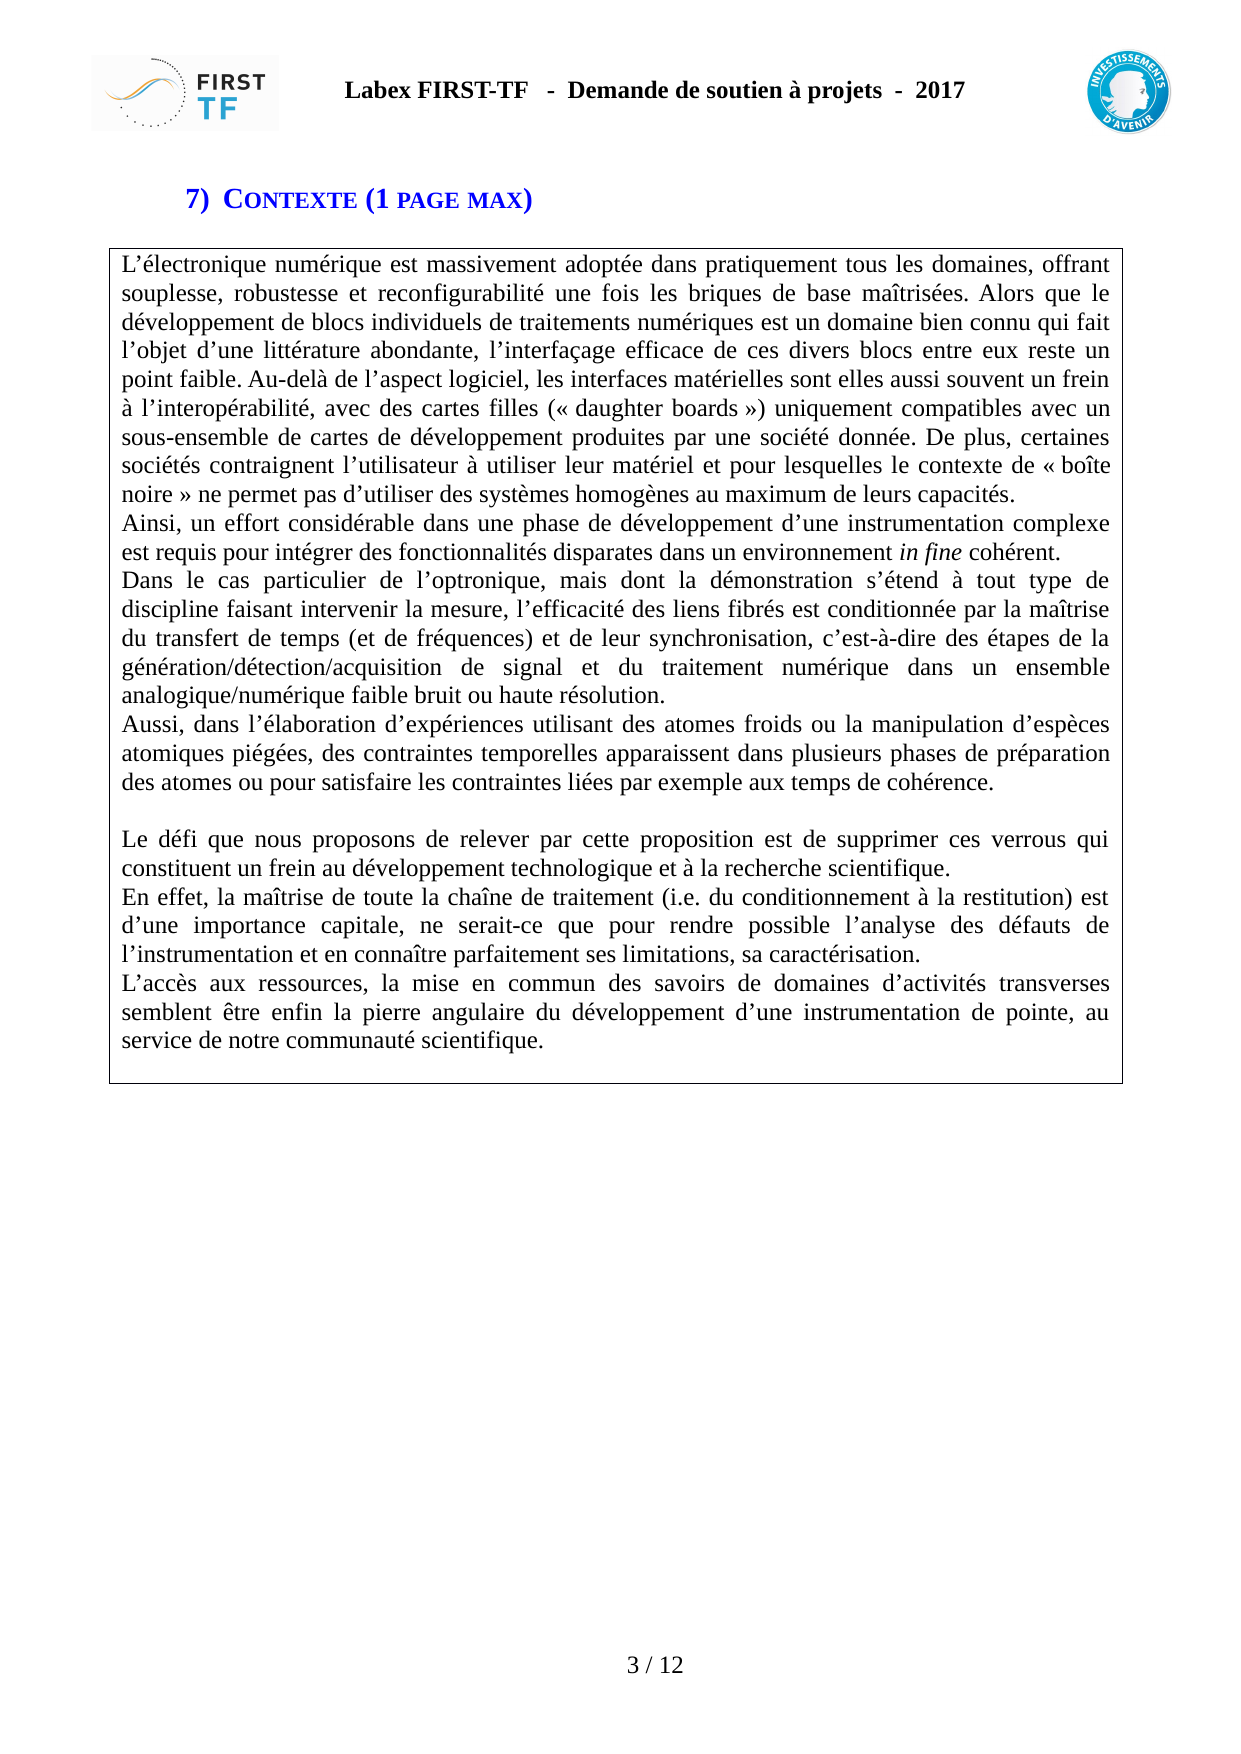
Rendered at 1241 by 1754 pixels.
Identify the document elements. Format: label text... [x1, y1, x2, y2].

table_header L’électronique numérique est massivement adoptée dans pratiquement tous les domaines, offrant souplesse, robustesse et reconfigurabilité une fois les briques de base maîtrisées. Alors que le développement de blocs individuels de traitements numériques est un domaine bien connu qui fait l’objet d’une littérature abondante, l’interfaçage efficace de ces divers blocs entre eux reste un point faible. Au-delà de l’aspect logiciel, les interfaces matérielles sont elles aussi souvent un frein à l’interopérabilité, avec des cartes filles (« daughter boards ») uniquement compatibles avec un sous-ensemble de cartes de développement produites par une société donnée. De plus, certaines sociétés contraignent l’utilisateur à utiliser leur matériel et pour lesquelles le contexte de « boîte noire » ne permet pas d’utiliser des systèmes homogènes au maximum de leurs capacités. Ainsi, un effort considérable dans une phase de développement d’une instrumentation complexe est requis pour intégrer des fonctionnalités disparates dans un environnement in fine cohérent. Dans le cas particulier de l’optronique, mais dont la démonstration s’étend à tout type de discipline faisant intervenir la mesure, l’efficacité des liens fibrés est conditionnée par la maîtrise du transfert de temps (et de fréquences) et de leur synchronisation, c’est-à-dire des étapes de la génération/détection/acquisition de signal et du traitement numérique dans un ensemble analogique/numérique faible bruit ou haute résolution. Aussi, dans l’élaboration d’expériences utilisant des atomes froids ou la manipulation d’espèces atomiques piégées, des contraintes temporelles apparaissent dans plusieurs phases de préparation des atomes ou pour satisfaire les contraintes liées par exemple aux temps de cohérence. Le défi que nous proposons de relever par cette proposition est de supprimer ces verrous qui constituent un frein au développement technologique et à la recherche scientifique. En effet, la maîtrise de toute la chaîne de traitement (i.e. du conditionnement à la restitution) est d’une importance capitale, ne serait-ce que pour rendre possible l’analyse des défauts de l’instrumentation et en connaître parfaitement ses limitations, sa caractérisation. L’accès aux ressources, la mise en commun des savoirs de domaines d’activités transverses semblent être enfin la pierre angulaire du développement d’une instrumentation de pointe, au service de notre communauté scientifique. [110, 249, 1122, 1083]
list Contexte (1 page max) [185, 181, 1162, 215]
